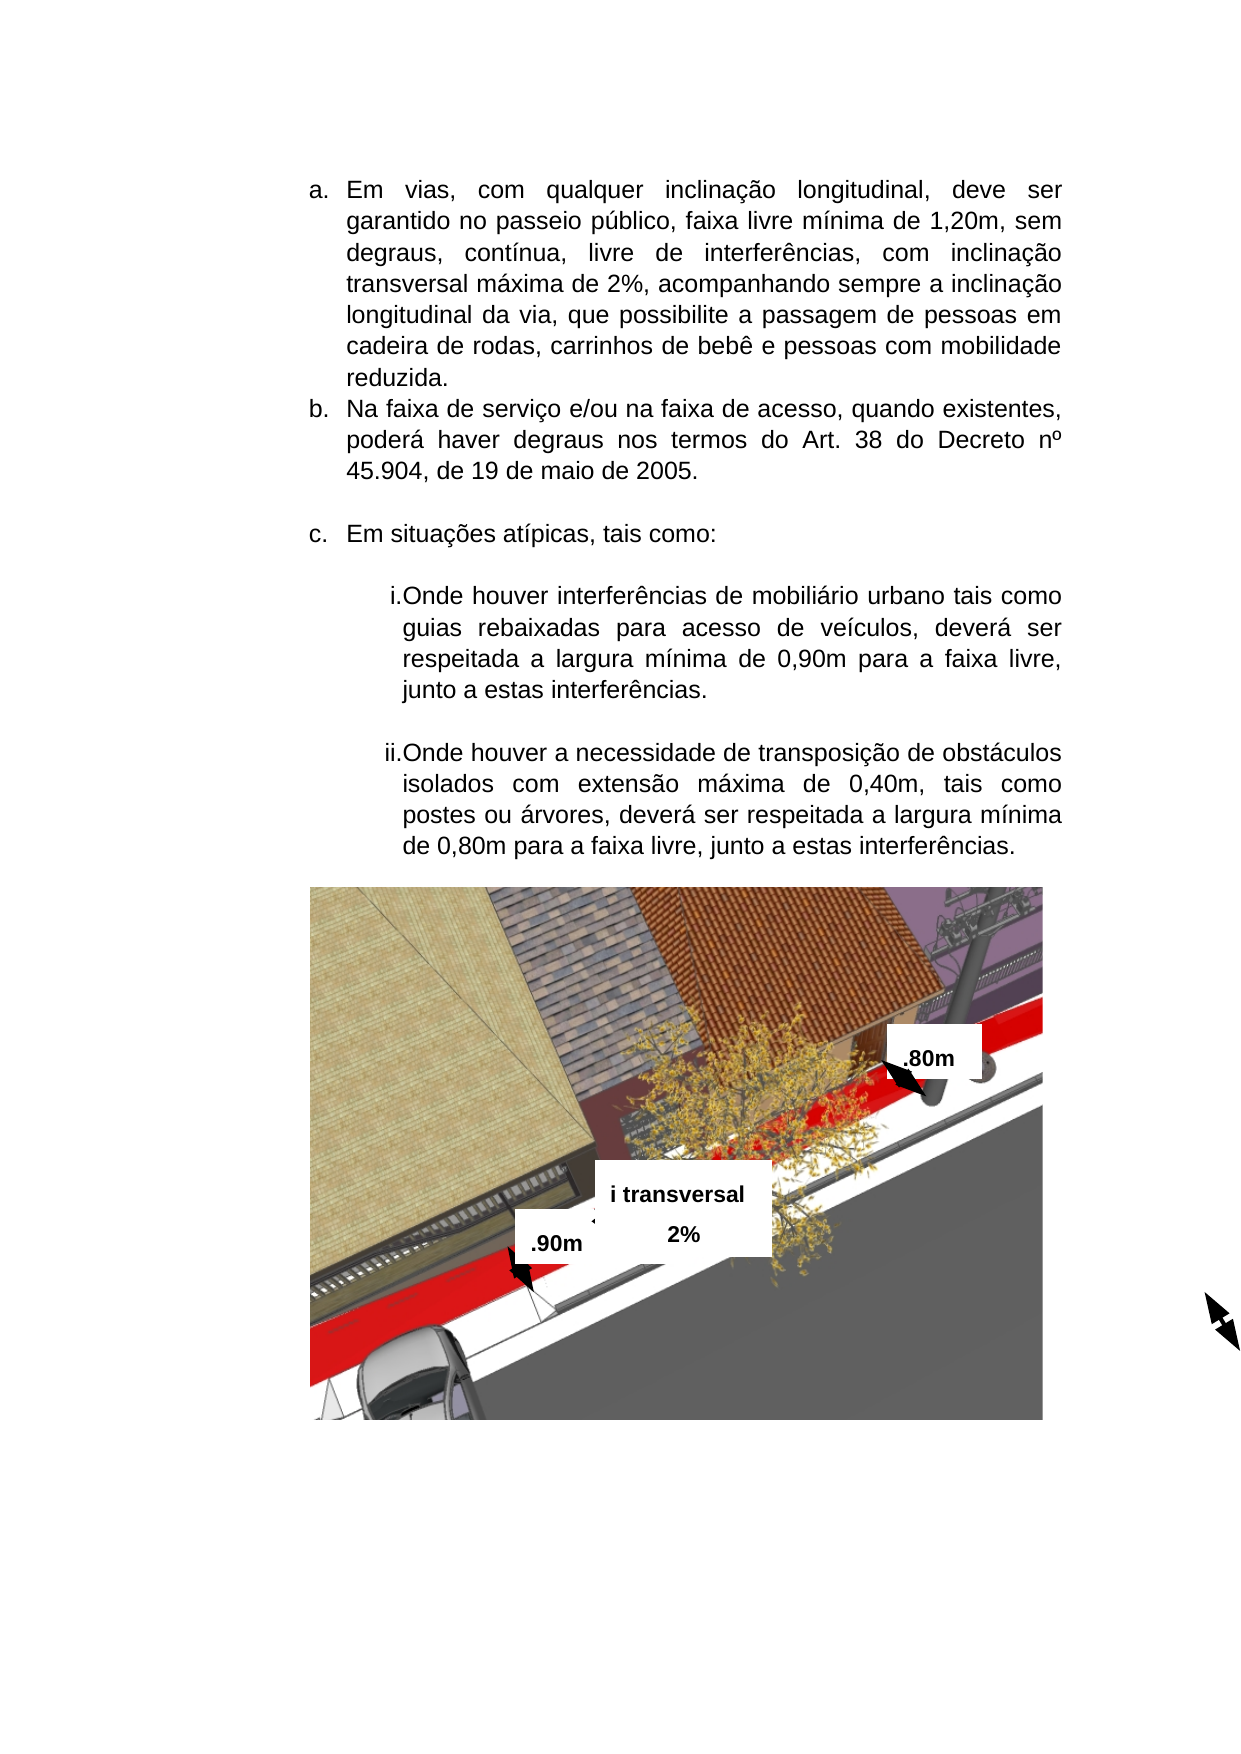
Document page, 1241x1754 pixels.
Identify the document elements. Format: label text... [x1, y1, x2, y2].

list Em situações atípicas, tais como: [308, 516, 1063, 547]
list Em vias, com qualquer inclinação longitudinal, deve ser garantido no passeio público, faixa livre mínima de 1,20m, sem degraus, contínua, livre de interferências, com inclinação transversal máxima de 2%, acompanhando sempre a inclinação longitudinal da via, que possibilite a passagem de pessoas em cadeira de rodas, carrinhos de bebê e pessoas com mobilidade reduzida. [308, 172, 1063, 391]
text .90m [530, 1230, 595, 1256]
list Onde houver a necessidade de transposição de obstáculos isolados com extensão máxima de 0,40m, tais como postes ou árvores, deverá ser respeitada a largura mínima de 0,80m para a faixa livre, junto a estas interferências. [383, 735, 1063, 860]
text 2% [610, 1221, 757, 1248]
text .80m [902, 1045, 967, 1071]
list Na faixa de serviço e/ou na faixa de acesso, quando existentes, poderá haver degraus nos termos do Art. 38 do Decreto nº 45.904, de 19 de maio de 2005. [308, 391, 1063, 485]
list Onde houver interferências de mobiliário urbano tais como guias rebaixadas para acesso de veículos, deverá ser respeitada a largura mínima de 0,90m para a faixa livre, junto a estas interferências. [383, 579, 1063, 704]
text i transversal [610, 1181, 757, 1208]
